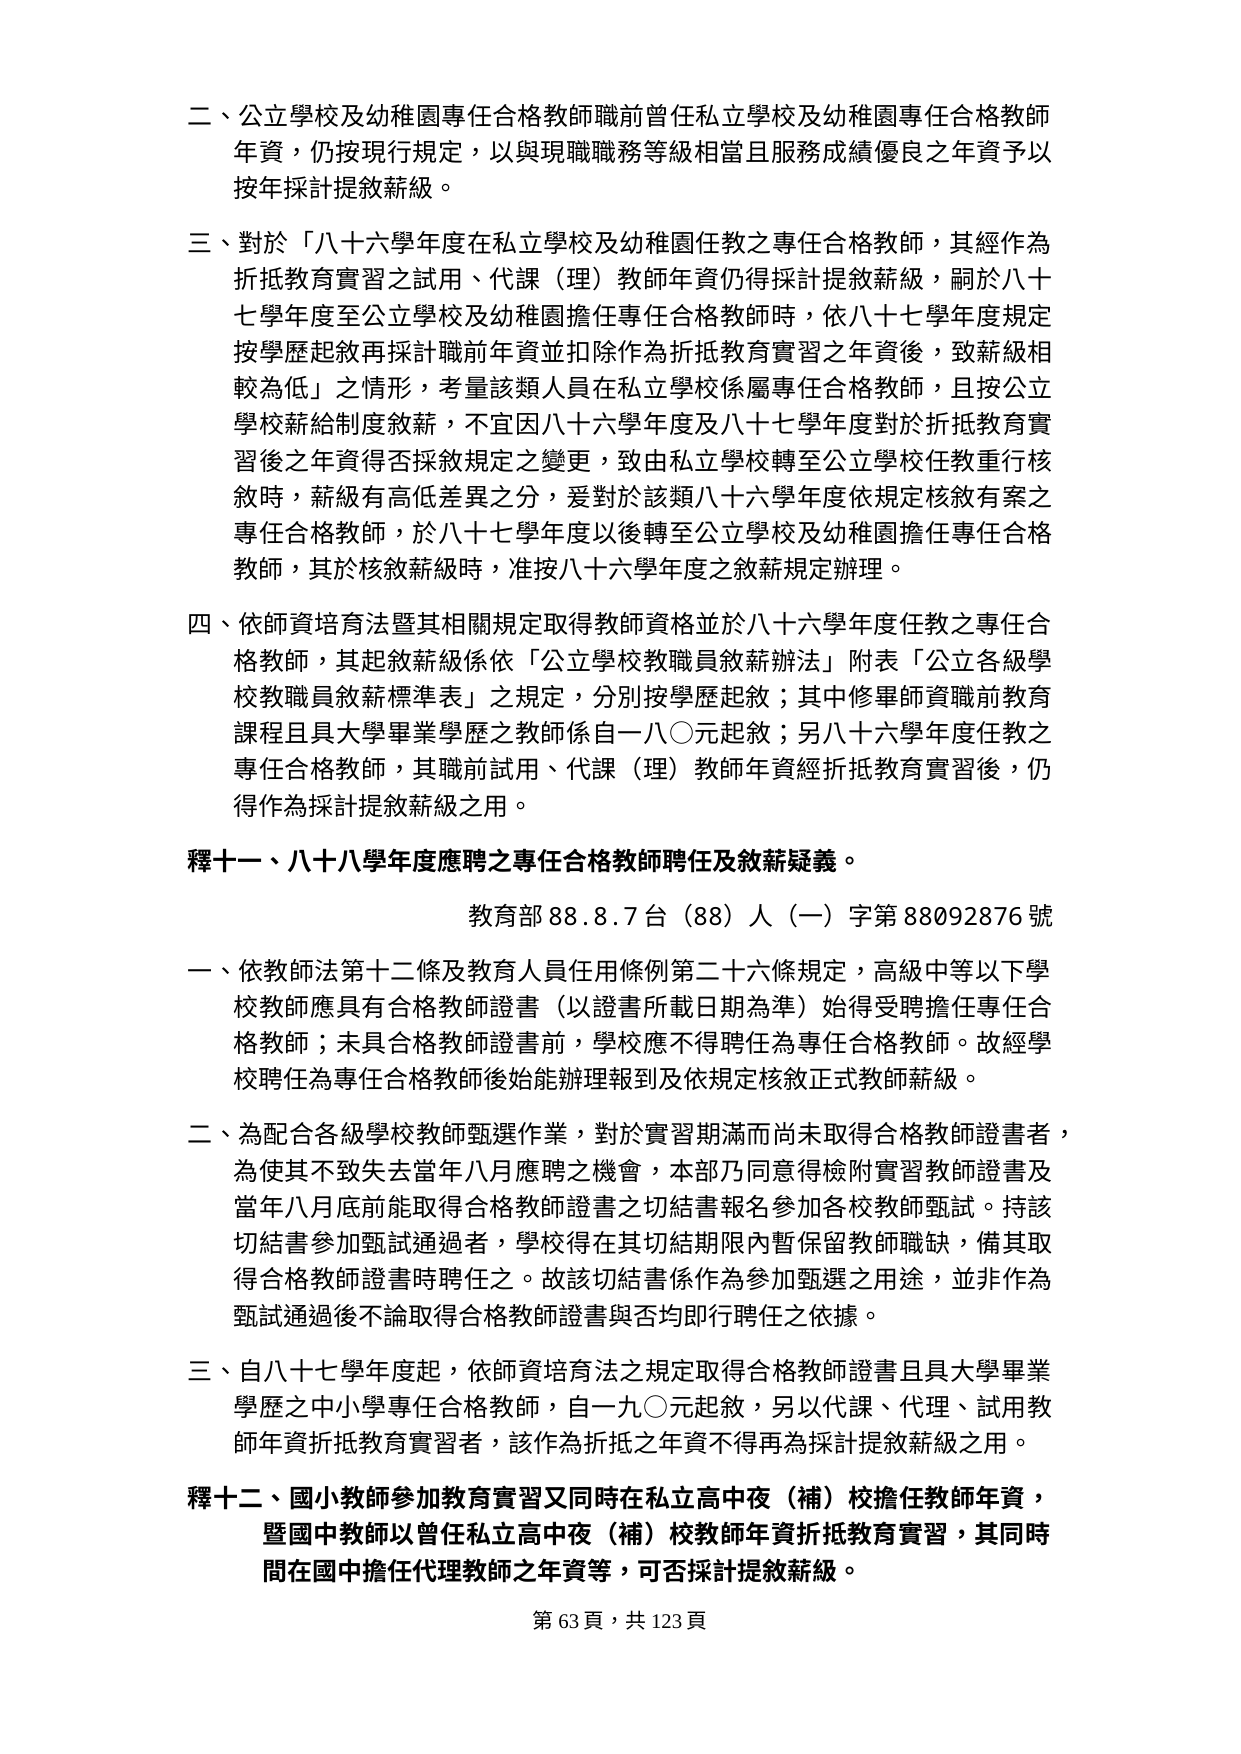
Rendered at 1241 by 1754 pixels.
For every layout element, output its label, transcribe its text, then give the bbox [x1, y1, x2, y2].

text 二、公立學校及幼稚園專任合格教師職前曾任私立學校及幼稚園專任合格教師年資，仍按現行規定，以與現職職務等級相當且服務成績優良之年資予以按年採計提敘薪級。 [187, 96, 1053, 205]
text 二、為配合各級學校教師甄選作業，對於實習期滿而尚未取得合格教師證書者，為使其不致失去當年八月應聘之機會，本部乃同意得檢附實習教師證書及當年八月底前能取得合格教師證書之切結書報名參加各校教師甄試。持該切結書參加甄試通過者，學校得在其切結期限內暫保留教師職缺，備其取得合格教師證書時聘任之。故該切結書係作為參加甄選之用途，並非作為甄試通過後不論取得合格教師證書與否均即行聘任之依據。 [187, 1115, 1053, 1332]
text 四、依師資培育法暨其相關規定取得教師資格並於八十六學年度任教之專任合格教師，其起敘薪級係依「公立學校教職員敘薪辦法」附表「公立各級學校教職員敘薪標準表」之規定，分別按學歷起敘；其中修畢師資職前教育課程且具大學畢業學歷之教師係自一八○元起敘；另八十六學年度任教之專任合格教師，其職前試用、代課（理）教師年資經折抵教育實習後，仍得作為採計提敘薪級之用。 [187, 605, 1053, 822]
text 教育部88.8.7台（88）人（一）字第88092876號 [187, 896, 1053, 932]
text 三、自八十七學年度起，依師資培育法之規定取得合格教師證書且具大學畢業學歷之中小學專任合格教師，自一九○元起敘，另以代課、代理、試用教師年資折抵教育實習者，該作為折抵之年資不得再為採計提敘薪級之用。 [187, 1351, 1053, 1460]
text 三、對於「八十六學年度在私立學校及幼稚園任教之專任合格教師，其經作為折抵教育實習之試用、代課（理）教師年資仍得採計提敘薪級，嗣於八十七學年度至公立學校及幼稚園擔任專任合格教師時，依八十七學年度規定按學歷起敘再採計職前年資並扣除作為折抵教育實習之年資後，致薪級相較為低」之情形，考量該類人員在私立學校係屬專任合格教師，且按公立學校薪給制度敘薪，不宜因八十六學年度及八十七學年度對於折抵教育實習後之年資得否採敘規定之變更，致由私立學校轉至公立學校任教重行核敘時，薪級有高低差異之分，爰對於該類八十六學年度依規定核敘有案之專任合格教師，於八十七學年度以後轉至公立學校及幼稚園擔任專任合格教師，其於核敘薪級時，准按八十六學年度之敘薪規定辦理。 [187, 224, 1053, 586]
text 釋十二、國小教師參加教育實習又同時在私立高中夜（補）校擔任教師年資，暨國中教師以曾任私立高中夜（補）校教師年資折抵教育實習，其同時間在國中擔任代理教師之年資等，可否採計提敘薪級。 [187, 1479, 1053, 1587]
text 一、依教師法第十二條及教育人員任用條例第二十六條規定，高級中等以下學校教師應具有合格教師證書（以證書所載日期為準）始得受聘擔任專任合格教師；未具合格教師證書前，學校應不得聘任為專任合格教師。故經學校聘任為專任合格教師後始能辦理報到及依規定核敘正式教師薪級。 [187, 951, 1053, 1096]
text 釋十一、八十八學年度應聘之專任合格教師聘任及敘薪疑義。 [187, 841, 1053, 877]
